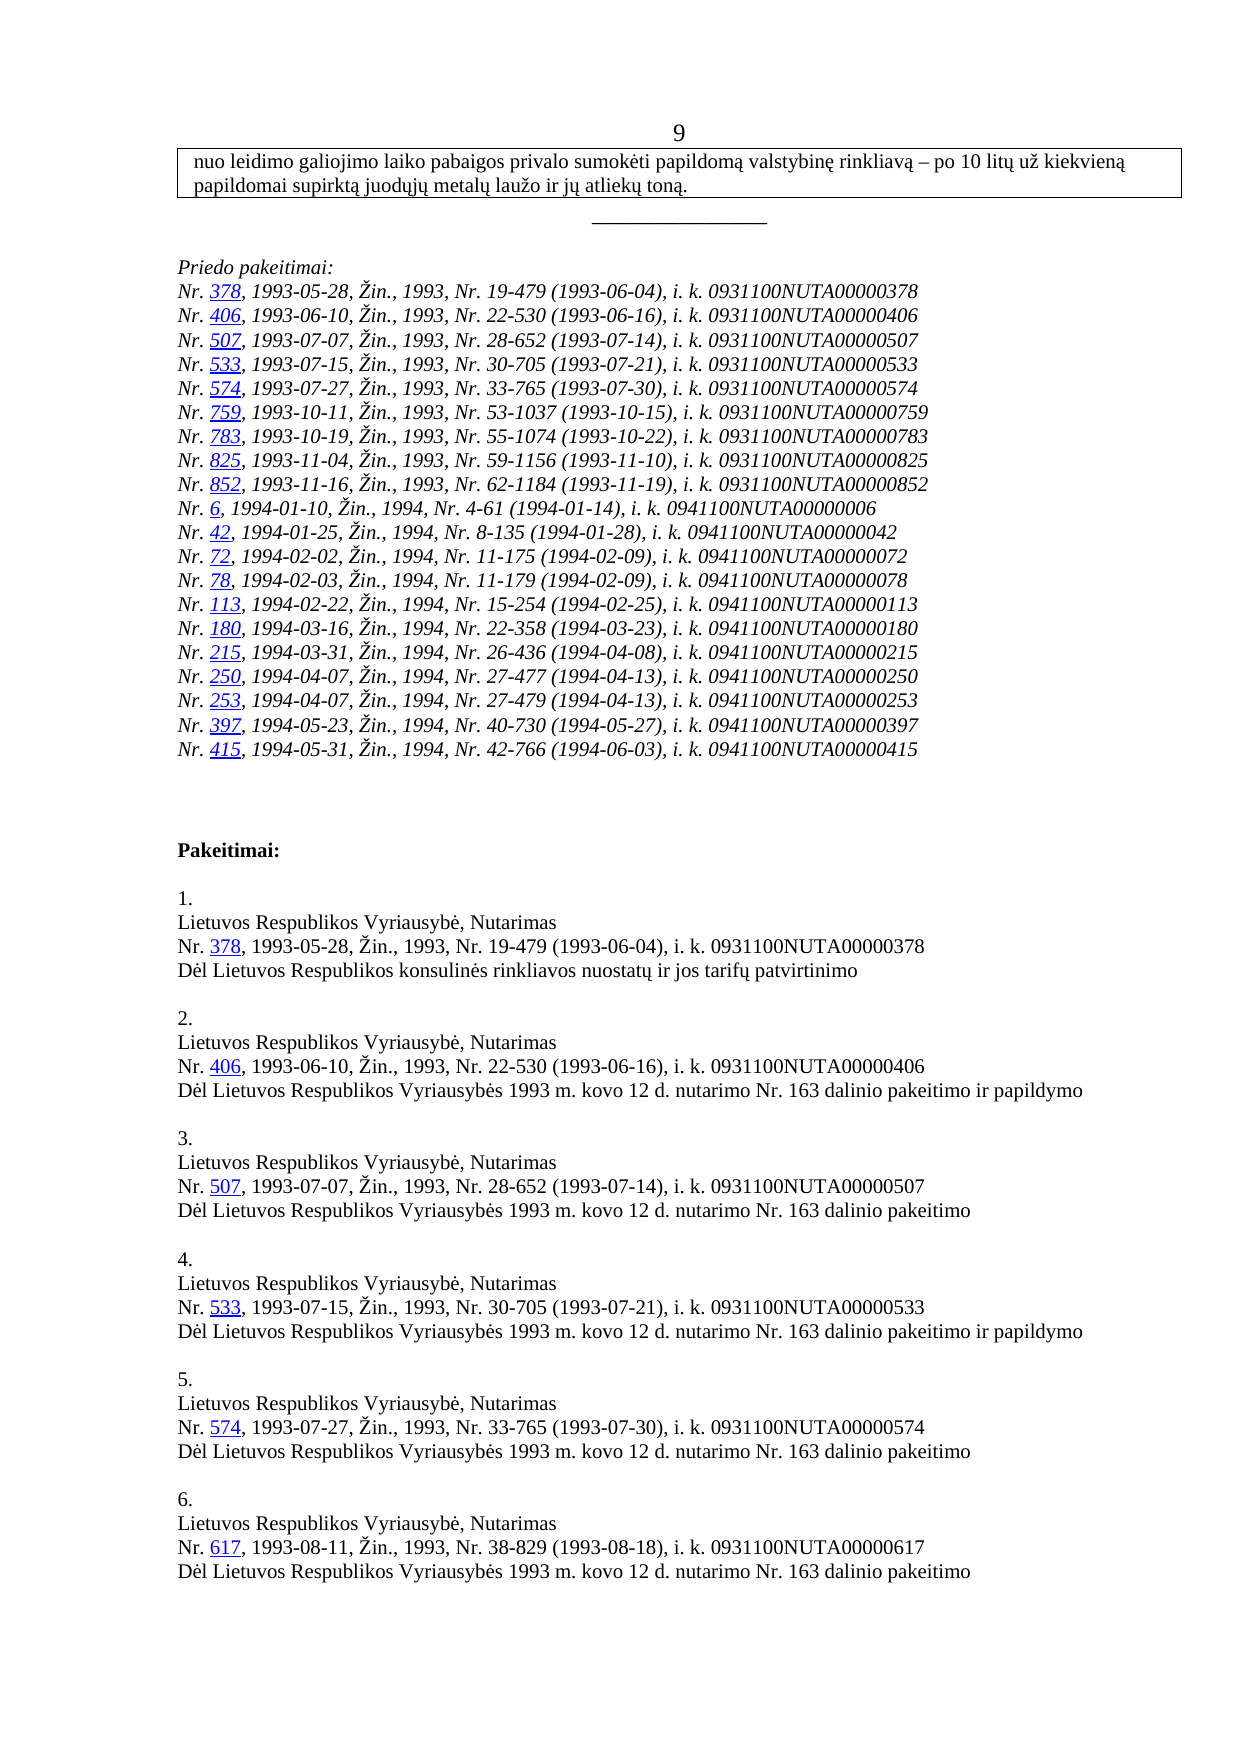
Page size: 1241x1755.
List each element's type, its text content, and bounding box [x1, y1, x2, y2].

text Nr. 406, 1993-06-10, Žin., 1993, Nr. 22-530 (1993-06-16), i. k. 0931100NUTA00000406 [177, 1054, 1181, 1078]
text Lietuvos Respublikos Vyriausybė, Nutarimas [177, 1391, 1181, 1415]
text Lietuvos Respublikos Vyriausybė, Nutarimas [177, 1271, 1181, 1295]
text Nr. 253, 1994-04-07, Žin., 1994, Nr. 27-479 (1994-04-13), i. k. 0941100NUTA00000253 [177, 688, 1181, 712]
text 1. [177, 886, 1181, 910]
text Nr. 42, 1994-01-25, Žin., 1994, Nr. 8-135 (1994-01-28), i. k. 0941100NUTA00000042 [177, 520, 1181, 544]
text Pakeitimai: [177, 837, 1181, 862]
text Nr. 113, 1994-02-22, Žin., 1994, Nr. 15-254 (1994-02-25), i. k. 0941100NUTA00000113 [177, 592, 1181, 616]
text Nr. 378, 1993-05-28, Žin., 1993, Nr. 19-479 (1993-06-04), i. k. 0931100NUTA00000378 [177, 934, 1181, 958]
text Nr. 507, 1993-07-07, Žin., 1993, Nr. 28-652 (1993-07-14), i. k. 0931100NUTA00000507 [177, 1174, 1181, 1198]
text Nr. 617, 1993-08-11, Žin., 1993, Nr. 38-829 (1993-08-18), i. k. 0931100NUTA00000617 [177, 1535, 1181, 1559]
text Nr. 406, 1993-06-10, Žin., 1993, Nr. 22-530 (1993-06-16), i. k. 0931100NUTA00000406 [177, 303, 1181, 327]
text Nr. 574, 1993-07-27, Žin., 1993, Nr. 33-765 (1993-07-30), i. k. 0931100NUTA00000574 [177, 376, 1181, 400]
text Dėl Lietuvos Respublikos Vyriausybės 1993 m. kovo 12 d. nutarimo Nr. 163 dalinio pakeitimo ir papildymo [177, 1078, 1181, 1102]
text Nr. 250, 1994-04-07, Žin., 1994, Nr. 27-477 (1994-04-13), i. k. 0941100NUTA00000250 [177, 664, 1181, 688]
text Nr. 215, 1994-03-31, Žin., 1994, Nr. 26-436 (1994-04-08), i. k. 0941100NUTA00000215 [177, 640, 1181, 664]
text Nr. 78, 1994-02-03, Žin., 1994, Nr. 11-179 (1994-02-09), i. k. 0941100NUTA00000078 [177, 568, 1181, 592]
text Dėl Lietuvos Respublikos Vyriausybės 1993 m. kovo 12 d. nutarimo Nr. 163 dalinio pakeitimo [177, 1198, 1181, 1222]
text 3. [177, 1126, 1181, 1150]
text Nr. 533, 1993-07-15, Žin., 1993, Nr. 30-705 (1993-07-21), i. k. 0931100NUTA00000533 [177, 1295, 1181, 1319]
text Dėl Lietuvos Respublikos Vyriausybės 1993 m. kovo 12 d. nutarimo Nr. 163 dalinio pakeitimo ir papildymo [177, 1319, 1181, 1343]
text Nr. 574, 1993-07-27, Žin., 1993, Nr. 33-765 (1993-07-30), i. k. 0931100NUTA00000574 [177, 1415, 1181, 1439]
text 4. [177, 1247, 1181, 1271]
text 5. [177, 1367, 1181, 1391]
text Nr. 415, 1994-05-31, Žin., 1994, Nr. 42-766 (1994-06-03), i. k. 0941100NUTA00000415 [177, 737, 1181, 761]
table_cell nuo leidimo galiojimo laiko pabaigos privalo sumokėti papildomą valstybinę rinkliavą – po 10 litų už kiekvieną papildomai supirktą juodųjų metalų laužo ir jų atliekų toną. [178, 149, 1181, 197]
text Nr. 6, 1994-01-10, Žin., 1994, Nr. 4-61 (1994-01-14), i. k. 0941100NUTA00000006 [177, 496, 1181, 520]
text Nr. 378, 1993-05-28, Žin., 1993, Nr. 19-479 (1993-06-04), i. k. 0931100NUTA00000378 [177, 279, 1181, 303]
text Lietuvos Respublikos Vyriausybė, Nutarimas [177, 1030, 1181, 1054]
text 6. [177, 1487, 1181, 1511]
text Nr. 180, 1994-03-16, Žin., 1994, Nr. 22-358 (1994-03-23), i. k. 0941100NUTA00000180 [177, 616, 1181, 640]
text Nr. 825, 1993-11-04, Žin., 1993, Nr. 59-1156 (1993-11-10), i. k. 0931100NUTA00000825 [177, 448, 1181, 472]
text Nr. 397, 1994-05-23, Žin., 1994, Nr. 40-730 (1994-05-27), i. k. 0941100NUTA00000397 [177, 712, 1181, 737]
text Lietuvos Respublikos Vyriausybė, Nutarimas [177, 1511, 1181, 1535]
text Nr. 533, 1993-07-15, Žin., 1993, Nr. 30-705 (1993-07-21), i. k. 0931100NUTA00000533 [177, 352, 1181, 376]
text Dėl Lietuvos Respublikos konsulinės rinkliavos nuostatų ir jos tarifų patvirtinimo [177, 958, 1181, 982]
text Priedo pakeitimai: [177, 255, 1181, 279]
text Nr. 759, 1993-10-11, Žin., 1993, Nr. 53-1037 (1993-10-15), i. k. 0931100NUTA00000759 [177, 400, 1181, 424]
text Dėl Lietuvos Respublikos Vyriausybės 1993 m. kovo 12 d. nutarimo Nr. 163 dalinio pakeitimo [177, 1559, 1181, 1583]
text Nr. 852, 1993-11-16, Žin., 1993, Nr. 62-1184 (1993-11-19), i. k. 0931100NUTA00000852 [177, 472, 1181, 496]
text 2. [177, 1006, 1181, 1030]
text Dėl Lietuvos Respublikos Vyriausybės 1993 m. kovo 12 d. nutarimo Nr. 163 dalinio pakeitimo [177, 1439, 1181, 1463]
text Nr. 72, 1994-02-02, Žin., 1994, Nr. 11-175 (1994-02-09), i. k. 0941100NUTA00000072 [177, 544, 1181, 568]
text Lietuvos Respublikos Vyriausybė, Nutarimas [177, 1150, 1181, 1174]
text Lietuvos Respublikos Vyriausybė, Nutarimas [177, 910, 1181, 934]
text Nr. 783, 1993-10-19, Žin., 1993, Nr. 55-1074 (1993-10-22), i. k. 0931100NUTA00000783 [177, 424, 1181, 448]
text ______________ [177, 198, 1181, 227]
text Nr. 507, 1993-07-07, Žin., 1993, Nr. 28-652 (1993-07-14), i. k. 0931100NUTA00000507 [177, 327, 1181, 352]
